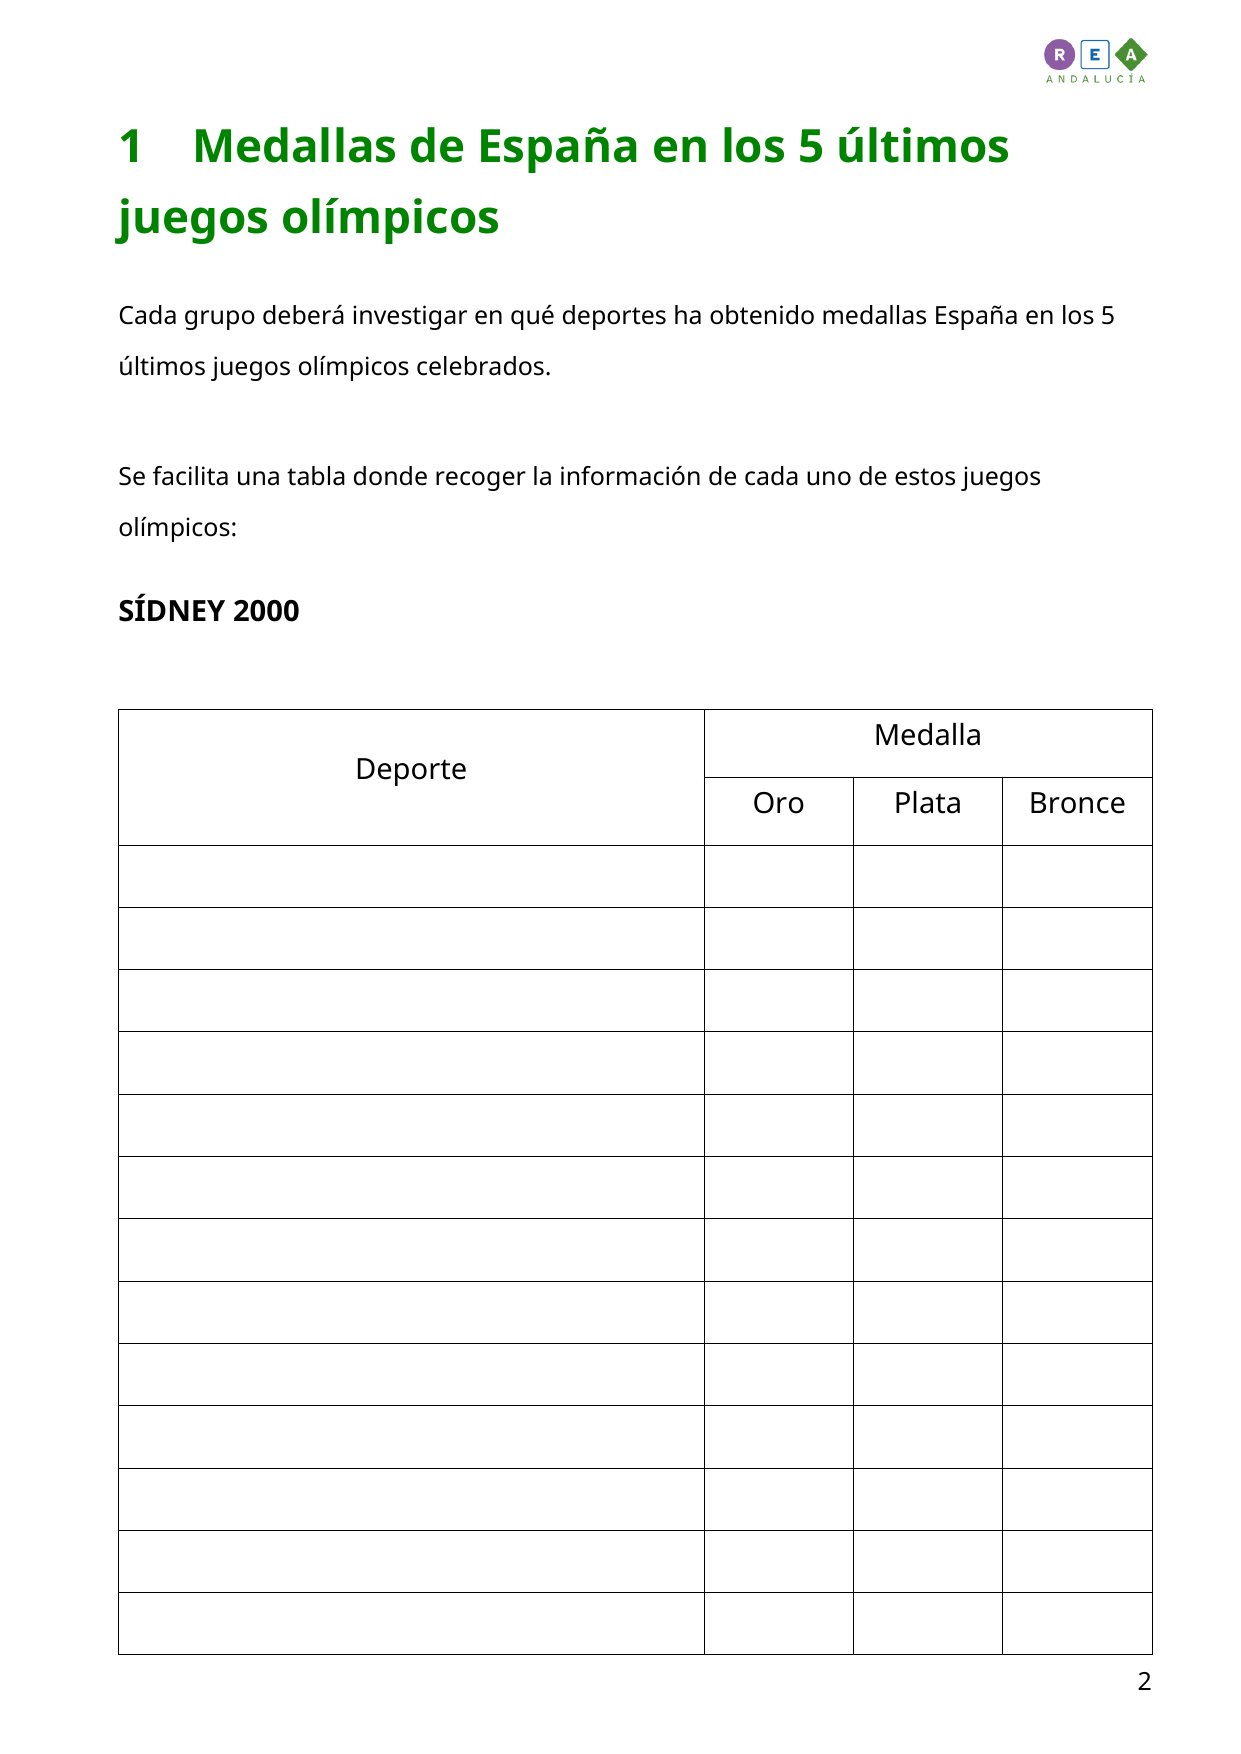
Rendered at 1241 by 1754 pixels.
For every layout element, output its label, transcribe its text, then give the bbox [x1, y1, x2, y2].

table_cell [854, 1469, 1002, 1530]
table_cell [705, 1469, 853, 1530]
table_cell [854, 1219, 1002, 1281]
table_cell [119, 1406, 704, 1467]
picture [1039, 33, 1152, 88]
table_cell [119, 1219, 704, 1281]
table_cell Plata [854, 778, 1002, 844]
table_cell [854, 846, 1002, 907]
table_cell [119, 970, 704, 1031]
table_cell [854, 1531, 1002, 1592]
table_cell Oro [705, 778, 853, 844]
table_cell [854, 1032, 1002, 1094]
table_cell [705, 1219, 853, 1281]
table_cell [1003, 1095, 1152, 1156]
table_cell [119, 846, 704, 907]
table_cell [1003, 846, 1152, 907]
table_cell [705, 846, 853, 907]
table_cell [705, 1095, 853, 1156]
table_cell [854, 908, 1002, 969]
table_cell [705, 1593, 853, 1654]
table_header Deporte [119, 710, 704, 844]
table_cell [119, 1344, 704, 1405]
table_cell [119, 1157, 704, 1218]
table_cell [119, 1593, 704, 1654]
table_cell [119, 1469, 704, 1530]
table_cell Bronce [1003, 778, 1152, 844]
table_cell [1003, 908, 1152, 969]
table_cell [1003, 1032, 1152, 1094]
table_cell [705, 1032, 853, 1094]
text Se facilita una tabla donde recoger la información de cada uno de estos juegos olímpicos: [118, 459, 1152, 544]
table_cell [1003, 1157, 1152, 1218]
subtitle Medallas de España en los 5 últimos juegos olímpicos [118, 113, 1152, 247]
table_cell [854, 1157, 1002, 1218]
table_cell [1003, 1531, 1152, 1592]
table_cell [1003, 970, 1152, 1031]
table_cell [705, 908, 853, 969]
table_cell [1003, 1406, 1152, 1467]
table_cell [119, 1531, 704, 1592]
table_cell [854, 1095, 1002, 1156]
table_cell [1003, 1593, 1152, 1654]
table_cell [1003, 1344, 1152, 1405]
table_cell [1003, 1219, 1152, 1281]
table_cell [1003, 1469, 1152, 1530]
table_header Medalla [705, 710, 1152, 777]
text SÍDNEY 2000 [118, 591, 1152, 630]
table_cell [119, 908, 704, 969]
table_cell [705, 1344, 853, 1405]
table_cell [854, 970, 1002, 1031]
table_cell [119, 1095, 704, 1156]
table_cell [119, 1282, 704, 1343]
table_cell [119, 1032, 704, 1094]
table_cell [705, 1531, 853, 1592]
table_cell [705, 970, 853, 1031]
table_cell [854, 1282, 1002, 1343]
table_cell [705, 1406, 853, 1467]
table_cell [1003, 1282, 1152, 1343]
table_cell [705, 1157, 853, 1218]
table_cell [854, 1593, 1002, 1654]
table_cell [854, 1406, 1002, 1467]
table_cell [705, 1282, 853, 1343]
table_cell [854, 1344, 1002, 1405]
text Cada grupo deberá investigar en qué deportes ha obtenido medallas España en los 5 últimos juegos olímpicos celebrados. [118, 298, 1152, 383]
